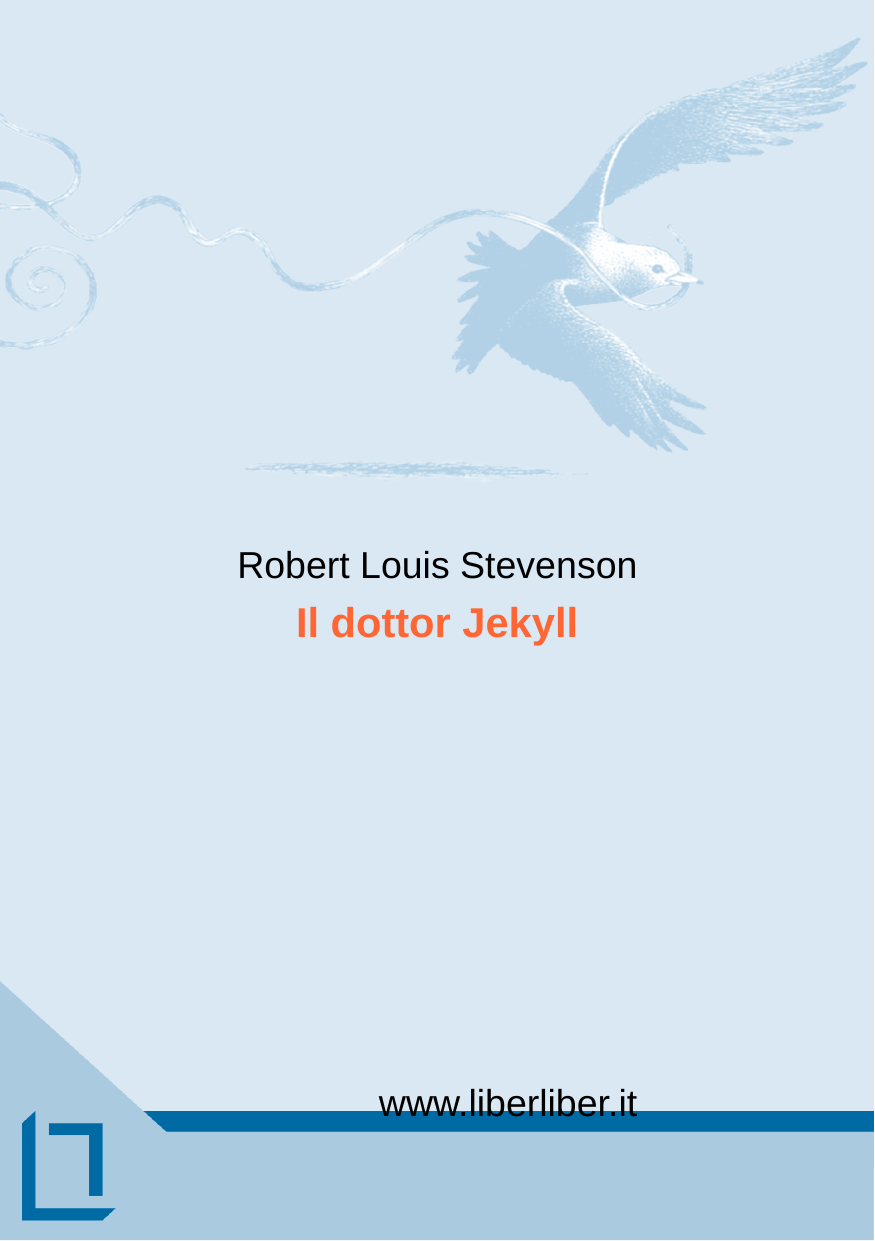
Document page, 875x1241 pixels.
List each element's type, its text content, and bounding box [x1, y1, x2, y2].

text Robert Louis Stevenson [94, 543, 779, 586]
picture [0, 0, 874, 1241]
text www.liberliber.it [331, 1081, 685, 1124]
text Il dottor Jekyll [94, 598, 779, 646]
